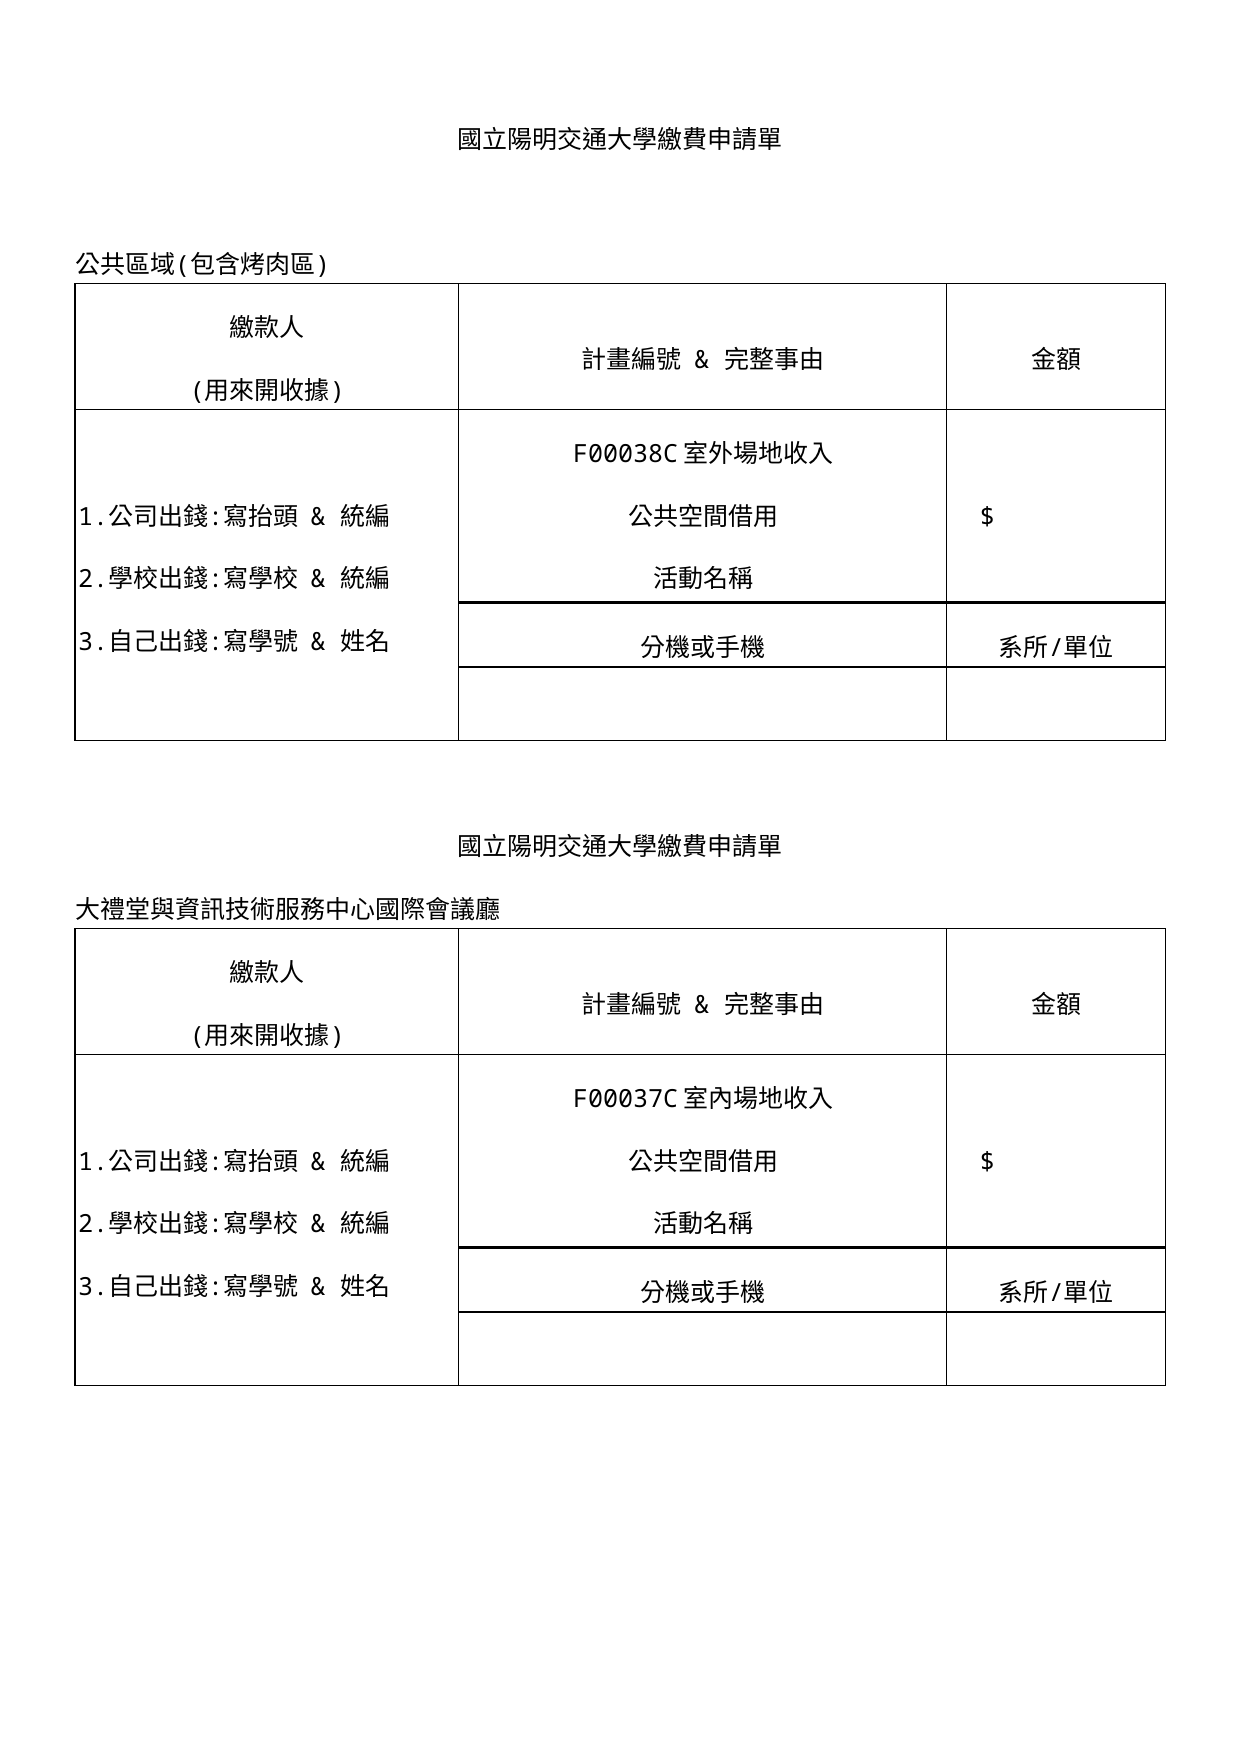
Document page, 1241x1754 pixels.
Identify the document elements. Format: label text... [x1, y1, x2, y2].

table_header 計畫編號 & 完整事由 [459, 929, 946, 1054]
table_cell [459, 668, 946, 740]
table_header 計畫編號 & 完整事由 [459, 284, 946, 409]
table_cell [947, 1313, 1165, 1385]
table_cell [947, 668, 1165, 740]
table_cell 分機或手機 [459, 1249, 946, 1311]
text 大禮堂與資訊技術服務中心國際會議廳 [75, 866, 1165, 928]
text 國立陽明交通大學繳費申請單 [75, 96, 1165, 158]
table_header 金額 [947, 284, 1165, 409]
table_cell 分機或手機 [459, 604, 946, 666]
table_cell $ [947, 1055, 1165, 1246]
table_header 繳款人 (用來開收據) [76, 284, 458, 409]
table_header 繳款人 (用來開收據) [76, 929, 458, 1054]
table_cell F00038C室外場地收入 公共空間借用 活動名稱 [459, 410, 946, 601]
table_cell 1.公司出錢:寫抬頭 & 統編 2.學校出錢:寫學校 & 統編 3.自己出錢:寫學號 & 姓名 [76, 410, 458, 740]
table_cell [459, 1313, 946, 1385]
table_header 金額 [947, 929, 1165, 1054]
table_cell $ [947, 410, 1165, 601]
table_cell 系所/單位 [947, 604, 1165, 666]
table_cell F00037C室內場地收入 公共空間借用 活動名稱 [459, 1055, 946, 1246]
text 公共區域(包含烤肉區) [75, 221, 1165, 283]
table_cell 1.公司出錢:寫抬頭 & 統編 2.學校出錢:寫學校 & 統編 3.自己出錢:寫學號 & 姓名 [76, 1055, 458, 1385]
table_cell 系所/單位 [947, 1249, 1165, 1311]
text 國立陽明交通大學繳費申請單 [75, 803, 1165, 866]
